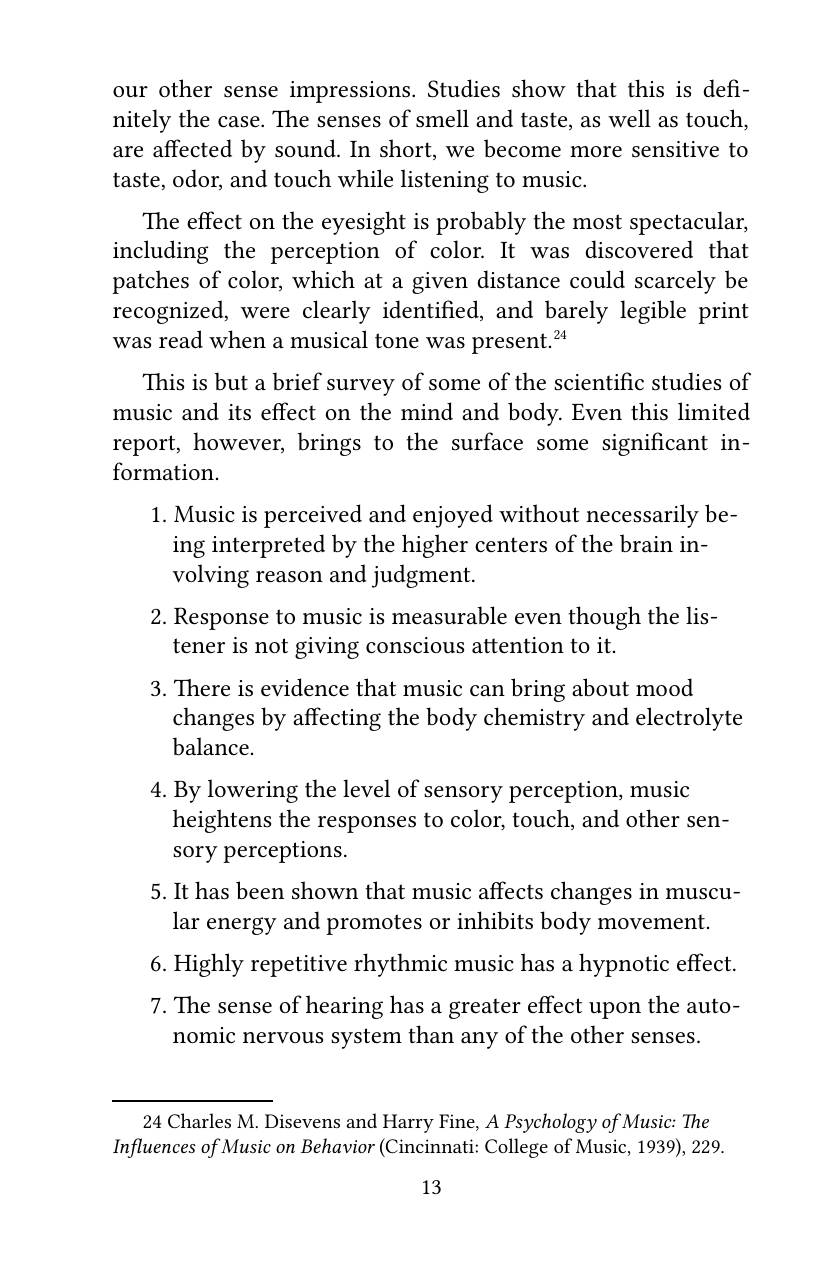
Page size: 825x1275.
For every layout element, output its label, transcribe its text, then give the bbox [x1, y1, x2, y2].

list It has been shown that music affects changes in muscu­lar energy and promotes or inhibits body movement. [150, 877, 750, 936]
list By lowering the level of sensory perception, music heightens the responses to color, touch, and other sen­sory perceptions. [150, 775, 750, 864]
list The sense of hearing has a greater effect upon the auto­nomic nervous system than any of the other senses. [150, 991, 750, 1049]
text The effect on the eyesight is probably the most spectacular, including the perception of color. It was discovered that patches of color, which at a given distance could scarcely be recognized, were clearly identified, and barely legible print was read when a musical tone was present. [112, 207, 750, 355]
list Music is perceived and enjoyed without necessarily be­ing interpreted by the higher centers of the brain in­volving reason and judgment. [150, 500, 750, 588]
text our other sense impressions. Studies show that this is defi­nitely the case. The senses of smell and taste, as well as touch, are affected by sound. In short, we become more sensitive to taste, odor, and touch while listening to music. [112, 75, 750, 193]
text This is but a brief survey of some of the scientific studies of music and its effect on the mind and body. Even this lim­ited report, however, brings to the surface some significant in­formation. [112, 368, 750, 486]
list There is evidence that music can bring about mood changes by affecting the body chemistry and electrolyte balance. [150, 673, 750, 762]
text Charles M. Disevens and Harry Fine, A Psychology of Music: The Influences of Music on Behavior (Cincinnati: College of Music, 1939), 229. [112, 1110, 750, 1159]
list Highly repetitive rhythmic music has a hypnotic effect. [150, 949, 750, 977]
list Response to music is measurable even though the lis­tener is not giving conscious attention to it. [150, 602, 750, 660]
